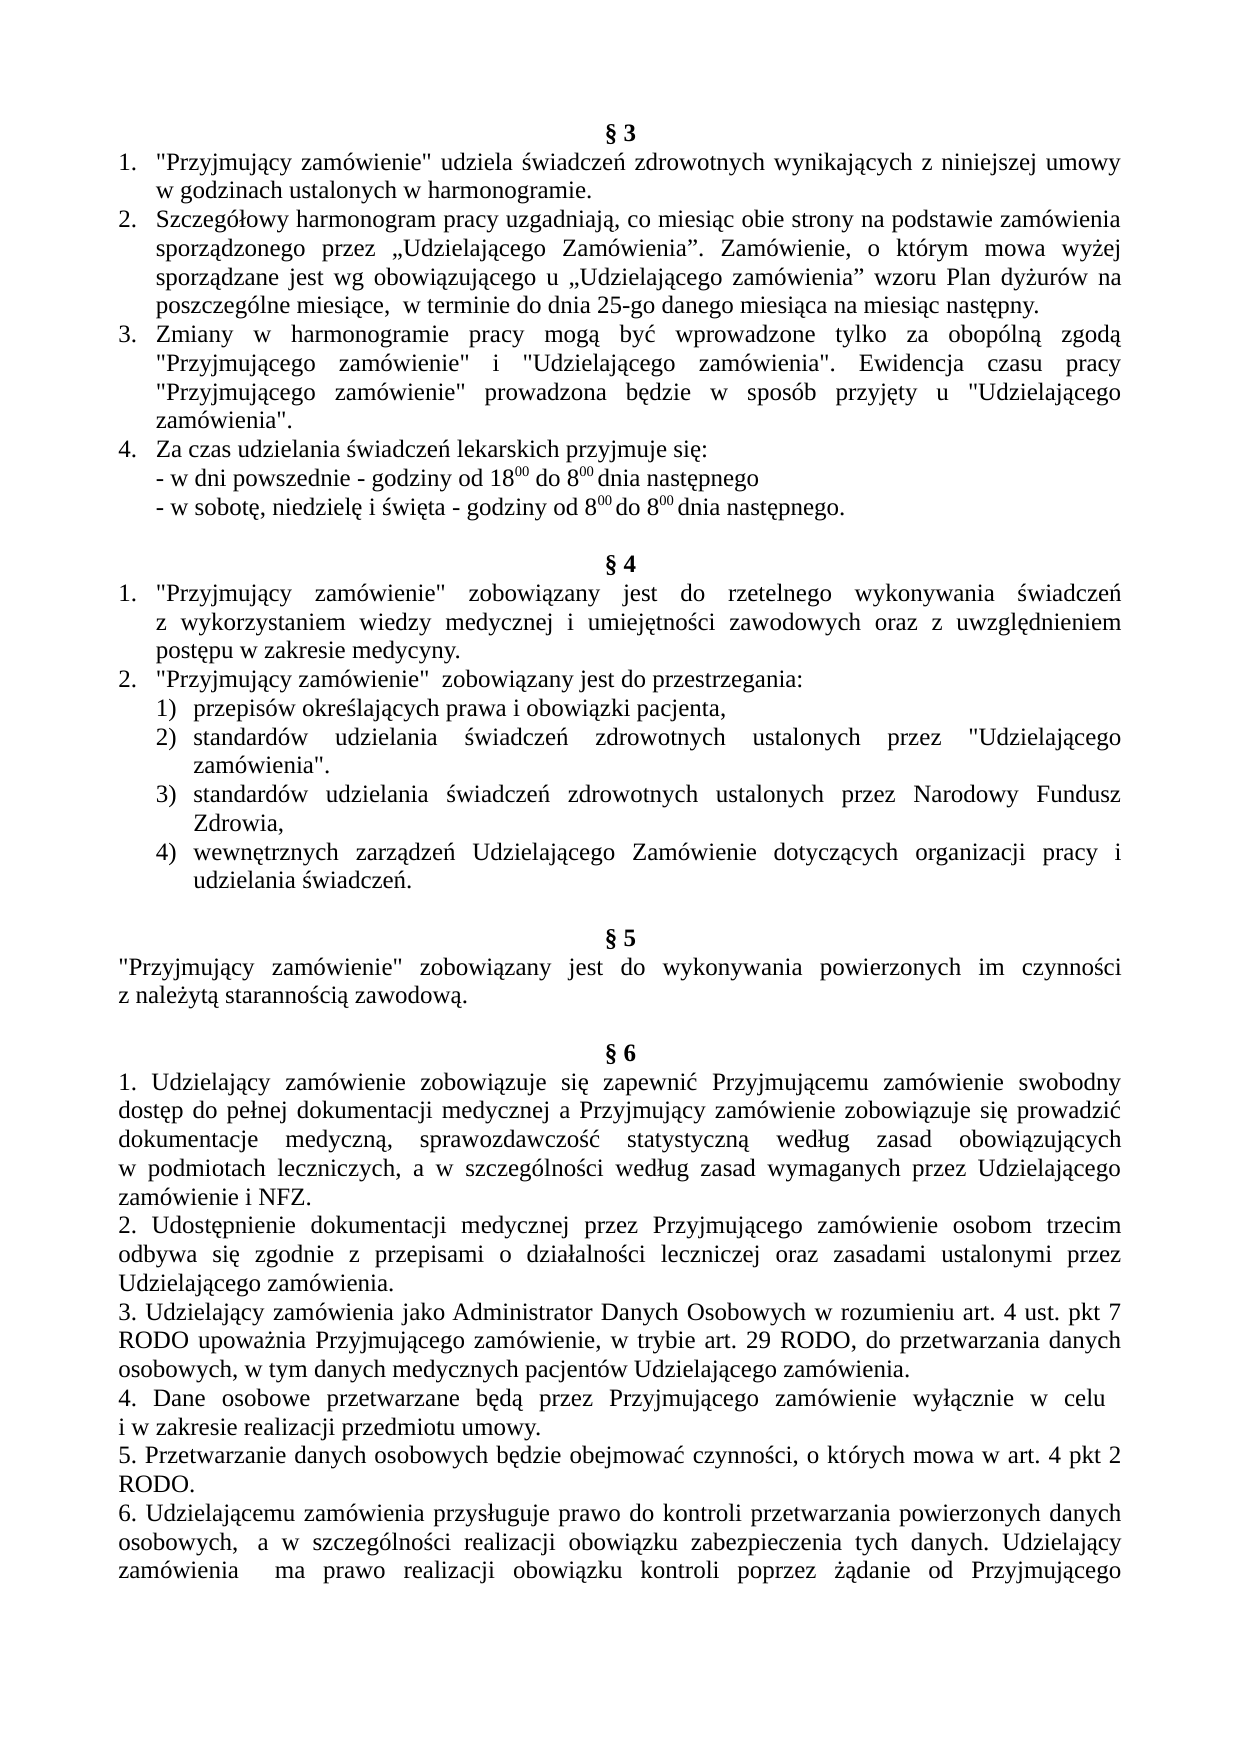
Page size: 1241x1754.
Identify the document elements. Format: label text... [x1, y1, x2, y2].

text 6. Udzielającemu zamówienia przysługuje prawo do kontroli przetwarzania powierzonych danych osobowych, a w szczególności realizacji obowiązku zabezpieczenia tych danych. Udzielający zamówienia ma prawo realizacji obowiązku kontroli poprzez żądanie od Przyjmującego [118, 1498, 1122, 1584]
list standardów udzielania świadczeń zdrowotnych ustalonych przez Narodowy Fundusz Zdrowia, [156, 779, 1122, 837]
list standardów udzielania świadczeń zdrowotnych ustalonych przez "Udzielającego zamówienia". [156, 722, 1122, 779]
list Zmiany w harmonogramie pracy mogą być wprowadzone tylko za obopólną zgodą "Przyjmującego zamówienie" i "Udzielającego zamówienia". Ewidencja czasu pracy "Przyjmującego zamówienie" prowadzona będzie w sposób przyjęty u "Udzielającego zamówienia". [118, 319, 1122, 434]
text § 6 [118, 1038, 1122, 1067]
list Szczegółowy harmonogram pracy uzgadniają, co miesiąc obie strony na podstawie zamówienia sporządzonego przez „Udzielającego Zamówienia”. Zamówienie, o którym mowa wyżej sporządzane jest wg obowiązującego u „Udzielającego zamówienia” wzoru Plan dyżurów na poszczególne miesiące, w terminie do dnia 25-go danego miesiąca na miesiąc następny. [118, 204, 1122, 319]
text 4. Dane osobowe przetwarzane będą przez Przyjmującego zamówienie wyłącznie w celu i w zakresie realizacji przedmiotu umowy. [118, 1383, 1122, 1441]
text "Przyjmujący zamówienie" zobowiązany jest do wykonywania powierzonych im czynności z należytą starannością zawodową. [118, 952, 1122, 1009]
list wewnętrznych zarządzeń Udzielającego Zamówienie dotyczących organizacji pracy i udzielania świadczeń. [156, 837, 1122, 894]
text § 3 [118, 118, 1122, 147]
list przepisów określających prawa i obowiązki pacjenta, [156, 693, 1122, 722]
text 3. Udzielający zamówienia jako Administrator Danych Osobowych w rozumieniu art. 4 ust. pkt 7 RODO upoważnia Przyjmującego zamówienie, w trybie art. 29 RODO, do przetwarzania danych osobowych, w tym danych medycznych pacjentów Udzielającego zamówienia. [118, 1297, 1122, 1383]
text § 5 [118, 923, 1122, 952]
text 1. Udzielający zamówienie zobowiązuje się zapewnić Przyjmującemu zamówienie swobodny dostęp do pełnej dokumentacji medycznej a Przyjmujący zamówienie zobowiązuje się prowadzić dokumentacje medyczną, sprawozdawczość statystyczną według zasad obowiązujących w podmiotach leczniczych, a w szczególności według zasad wymaganych przez Udzielającego zamówienie i NFZ. [118, 1067, 1122, 1211]
list "Przyjmujący zamówienie" zobowiązany jest do rzetelnego wykonywania świadczeń z wykorzystaniem wiedzy medycznej i umiejętności zawodowych oraz z uwzględnieniem postępu w zakresie medycyny. [118, 578, 1122, 664]
text - w sobotę, niedzielę i święta - godziny od 800 do 800 dnia następnego. [156, 492, 1122, 521]
list Za czas udzielania świadczeń lekarskich przyjmuje się: [118, 434, 1122, 463]
text 5. Przetwarzanie danych osobowych będzie obejmować czynności, o których mowa w art. 4 pkt 2 RODO. [118, 1441, 1122, 1498]
list "Przyjmujący zamówienie" udziela świadczeń zdrowotnych wynikających z niniejszej umowy w godzinach ustalonych w harmonogramie. [118, 147, 1122, 204]
text - w dni powszednie - godziny od 1800 do 800 dnia następnego [156, 463, 1122, 492]
text 2. Udostępnienie dokumentacji medycznej przez Przyjmującego zamówienie osobom trzecim odbywa się zgodnie z przepisami o działalności leczniczej oraz zasadami ustalonymi przez Udzielającego zamówienia. [118, 1211, 1122, 1297]
list "Przyjmujący zamówienie" zobowiązany jest do przestrzegania: [118, 664, 1122, 693]
text § 4 [118, 549, 1122, 578]
